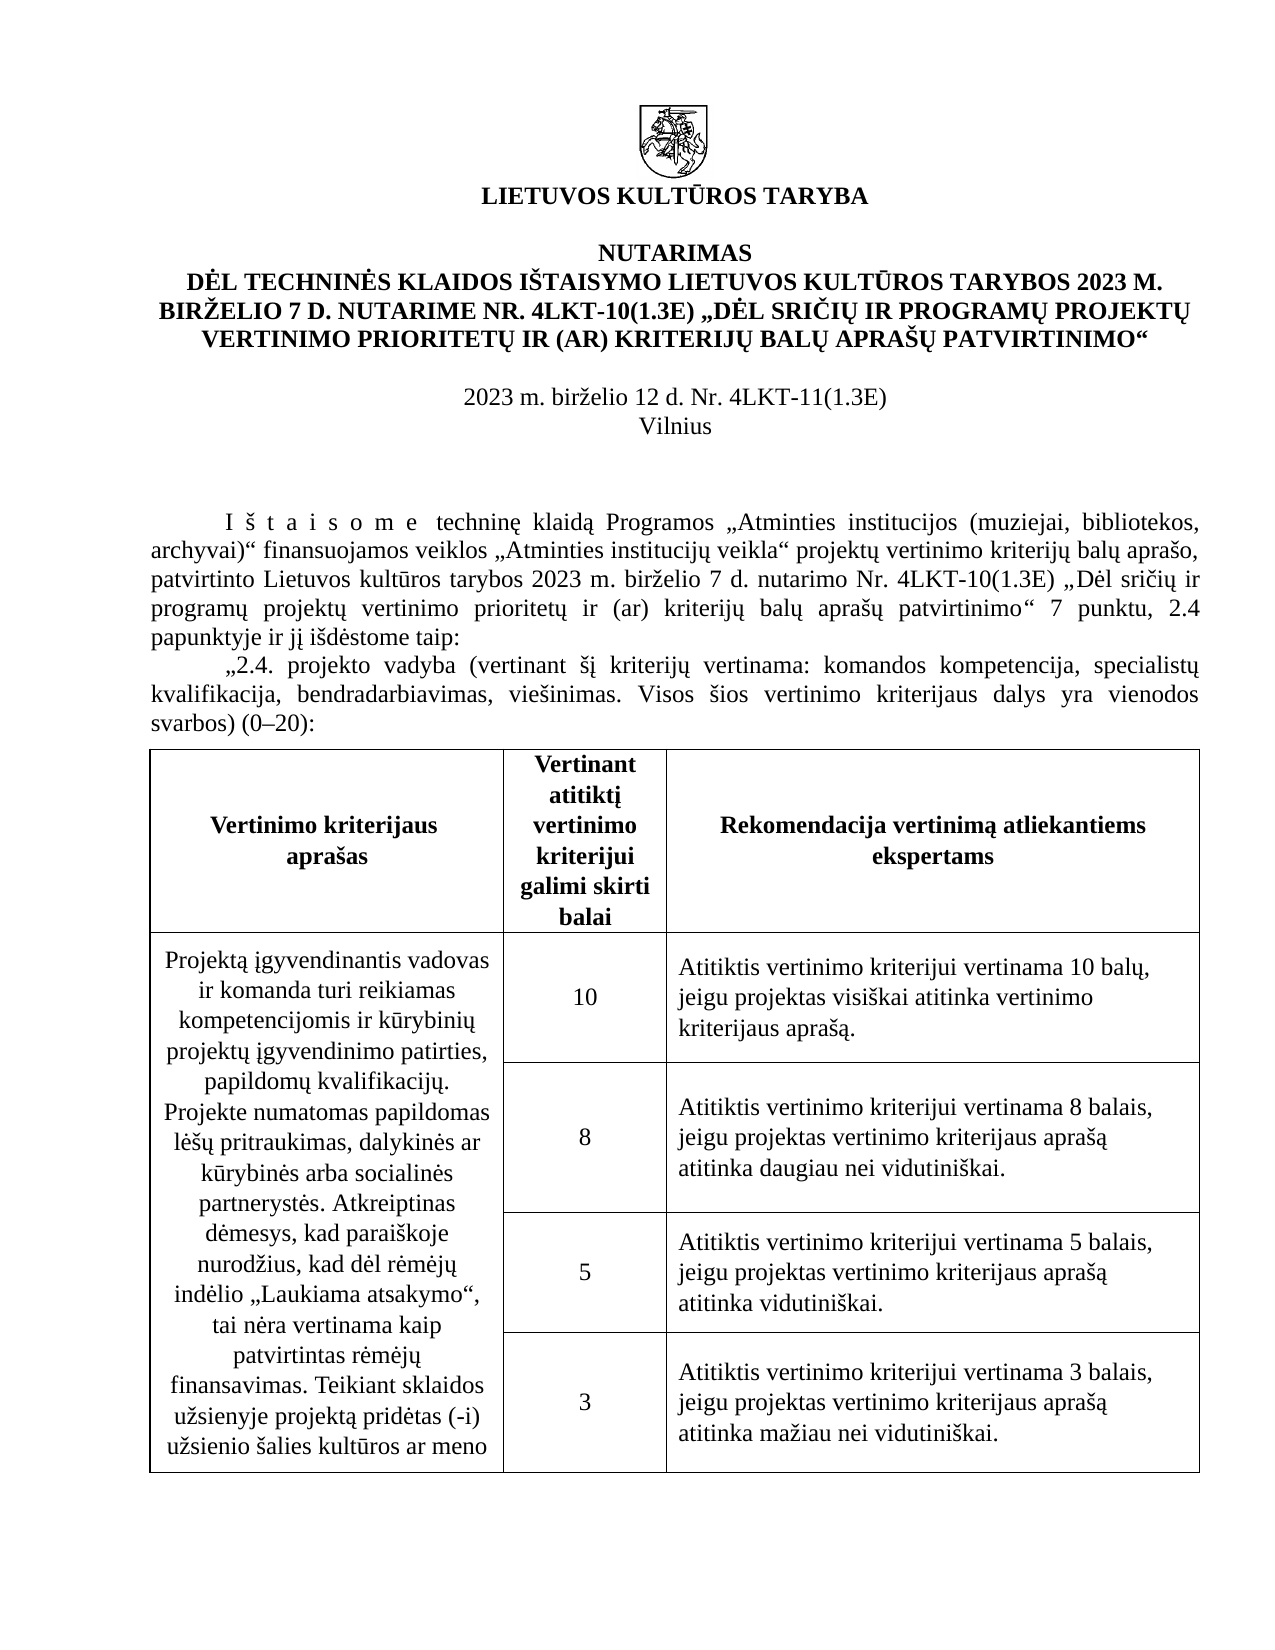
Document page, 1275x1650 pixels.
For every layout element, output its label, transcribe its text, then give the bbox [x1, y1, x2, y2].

table_header Rekomendacija vertinimą atliekantiems ekspertams [667, 750, 1199, 932]
table_cell 3 [504, 1333, 666, 1472]
table_cell Atitiktis vertinimo kriterijui vertinama 5 balais, jeigu projektas vertinimo kriterijaus aprašą atitinka vidutiniškai. [667, 1213, 1199, 1332]
text NUTARIMAS [150, 238, 1200, 267]
table_header Vertinant atitiktį vertinimo kriterijui galimi skirti balai [504, 750, 666, 932]
text I š t a i s o m e techninę klaidą Programos „Atminties institucijos (muziejai, bibliotekos, archyvai)“ finansuojamos veiklos „Atminties institucijų veikla“ projektų vertinimo kriterijų balų aprašo, patvirtinto Lietuvos kultūros tarybos 2023 m. birželio 7 d. nutarimo Nr. 4LKT-10(1.3E) „Dėl sričių ir programų projektų vertinimo prioritetų ir (ar) kriterijų balų aprašų patvirtinimo“ 7 punktu, 2.4 papunktyje ir jį išdėstome taip: [151, 507, 1200, 650]
text „2.4. projekto vadyba (vertinant šį kriterijų vertinama: komandos kompetencija, specialistų kvalifikacija, bendradarbiavimas, viešinimas. Visos šios vertinimo kriterijaus dalys yra vienodos svarbos) (0–20): [151, 650, 1200, 737]
table_cell 5 [504, 1213, 666, 1332]
text DĖL TECHNINĖS KLAIDOS IŠTAISYMO LIETUVOS KULTŪROS TARYBOS 2023 M. BIRŽELIO 7 D. NUTARIME NR. 4LKT-10(1.3E) „DĖL SRIČIŲ IR PROGRAMŲ PROJEKTŲ VERTINIMO PRIORITETŲ IR (AR) KRITERIJŲ BALŲ APRAŠŲ PATVIRTINIMO“ [150, 267, 1200, 353]
text Vilnius [150, 411, 1200, 439]
table_cell Atitiktis vertinimo kriterijui vertinama 3 balais, jeigu projektas vertinimo kriterijaus aprašą atitinka mažiau nei vidutiniškai. [667, 1333, 1199, 1472]
table_cell Atitiktis vertinimo kriterijui vertinama 10 balų, jeigu projektas visiškai atitinka vertinimo kriterijaus aprašą. [667, 933, 1199, 1062]
table_cell Projektą įgyvendinantis vadovas ir komanda turi reikiamas kompetencijomis ir kūrybinių projektų įgyvendinimo patirties, papildomų kvalifikacijų. Projekte numatomas papildomas lėšų pritraukimas, dalykinės ar kūrybinės arba socialinės partnerystės. Atkreiptinas dėmesys, kad paraiškoje nurodžius, kad dėl rėmėjų indėlio „Laukiama atsakymo“, tai nėra vertinama kaip patvirtintas rėmėjų finansavimas. Teikiant sklaidos užsienyje projektą pridėtas (-i) užsienio šalies kultūros ar meno organizacijos (-ų) kvietimas (-ai) ar raštas (-ai), kuriame (-iuose) detalizuotas kviečiančios įstaigos indėlis į projektą. Pristatytas veiklų įgyvendinimo planas (kalendorius), kuris yra logiškas ir pagrįstas. [151, 933, 503, 1472]
table_cell Atitiktis vertinimo kriterijui vertinama 8 balais, jeigu projektas vertinimo kriterijaus aprašą atitinka daugiau nei vidutiniškai. [667, 1063, 1199, 1212]
table_cell 10 [504, 933, 666, 1062]
text LIETUVOS KULTŪROS TARYBA [150, 181, 1200, 209]
text 2023 m. birželio 12 d. Nr. 4LKT-11(1.3E) [150, 382, 1200, 411]
table_cell 8 [504, 1063, 666, 1212]
table_header Vertinimo kriterijaus aprašas [151, 750, 503, 932]
